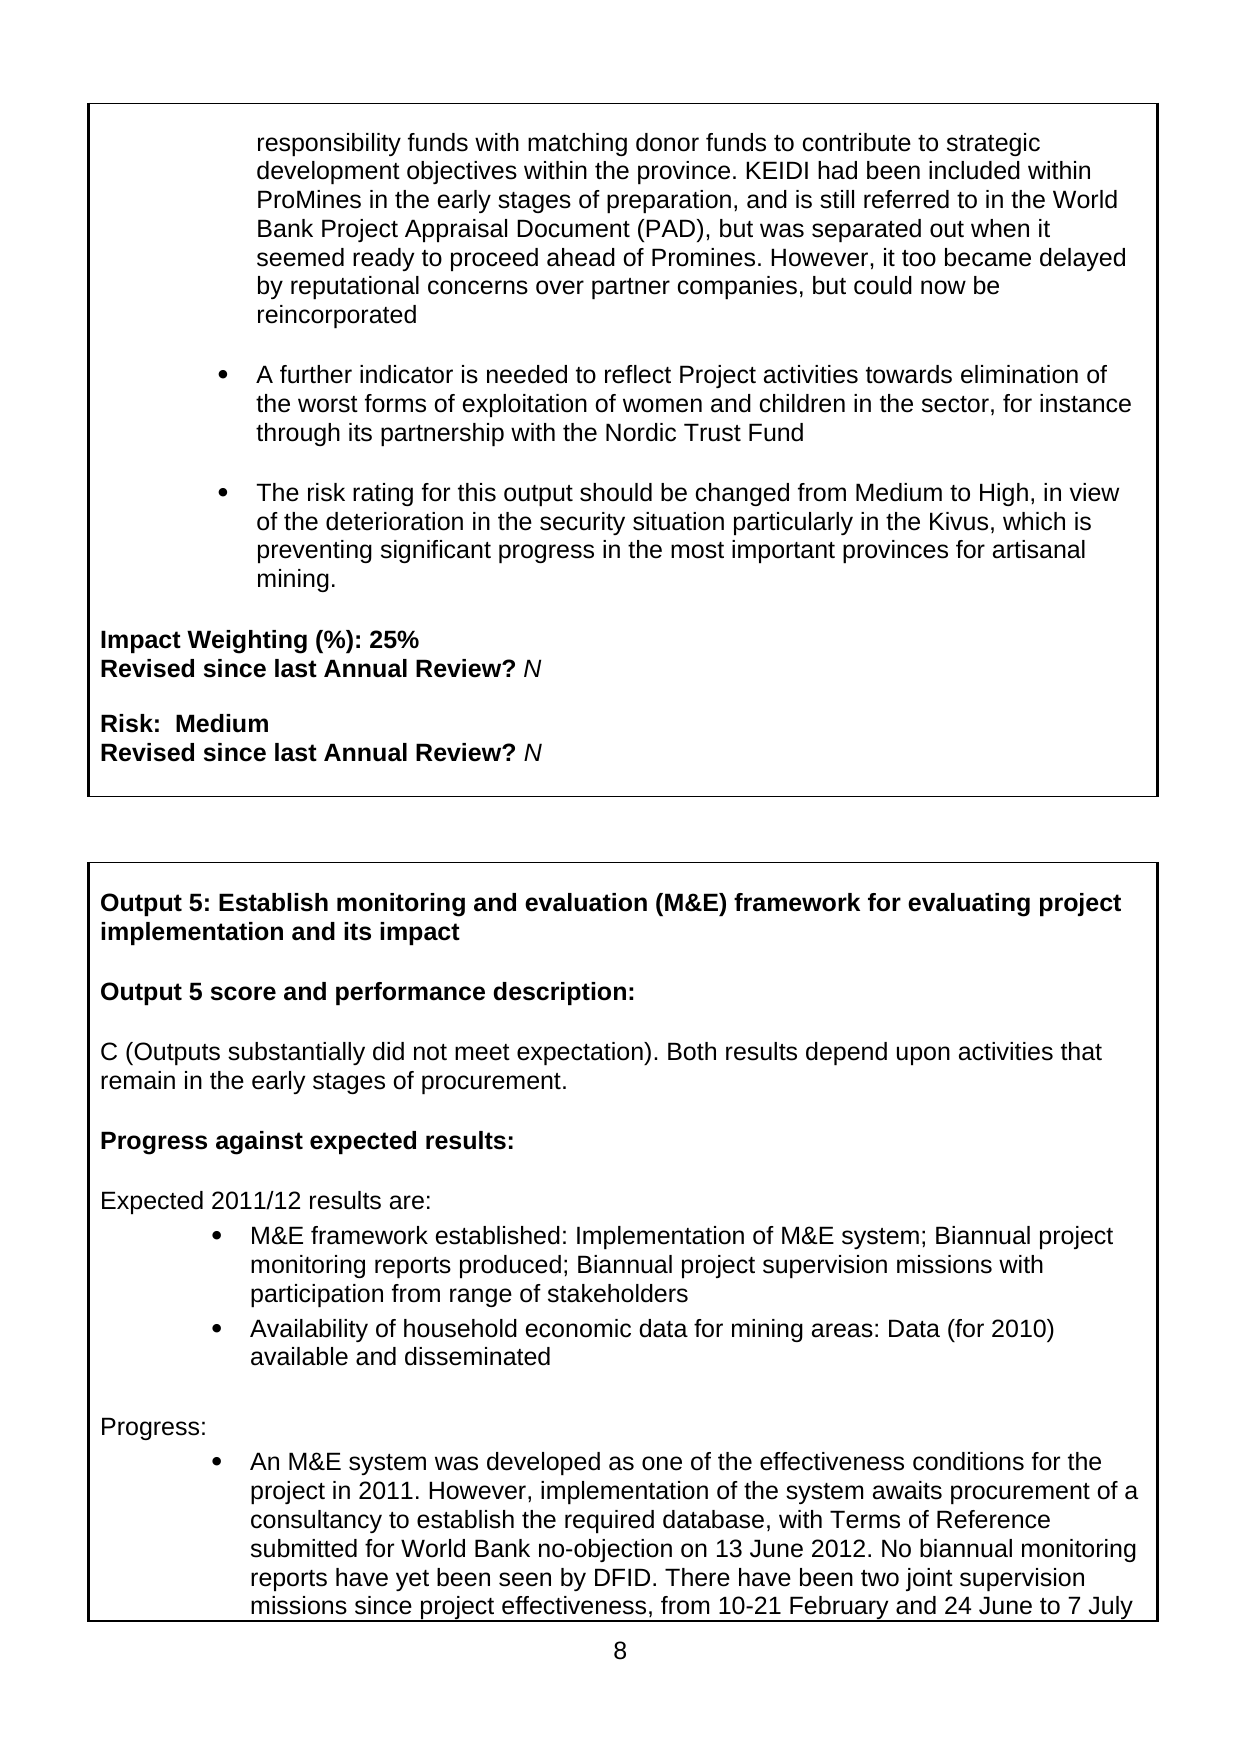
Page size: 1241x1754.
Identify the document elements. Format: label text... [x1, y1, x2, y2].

table_cell Output 5 score and performance description: C (Outputs substantially did not meet expectation). Both results depend upon activities that remain in the early stages of procurement. [90, 952, 1156, 1101]
table_cell Progress against expected results: Expected 2011/12 results are: M&E framework established: Implementation of M&E system; Biannual project monitoring reports produced; Biannual project supervision missions with participation from range of stakeholders Availability of household economic data for mining areas: Data (for 2010) available and disseminated Progress: An M&E system was developed as one of the effectiveness conditions for the project in 2011. However, implementation of the system awaits procurement of a consultancy to establish the required database, with Terms of Reference submitted for World Bank no-objection on 13 June 2012. No biannual monitoring reports have yet been seen by DFID. There have been two joint supervision missions since project effectiveness, from 10-21 February and 24 June to 7 July 2012. DFID and other stakeholders participated in both. Household economic data for mining areas is to be drawn from surveys conducted by the Project and from routine 1-2-3 household surveys by the National Institute of Statistics. Neither of these datasets is yet available. The first awaits procurement of a consultancy to conduct the baseline survey, with Terms of Reference submitted for World Bank no-objection on 13 June 2012. The second awaits a Memorandum of Understanding between the Project and the National Institute of Statistics, for which World Bank approval was sought on 4 May 2012. Recommendations: Both the Project and the World Bank need to give much higher priority to M&E. The lack of reliable indicator baselines or progress monitoring almost a year into implementation is unsatisfactory. In particular, evidence is wanting for a thorough Annual Review in justification of DFID’s continuing support for the Project The World Bank should increase its staff resources in DRC devoted both to Project supervision and to its donor leadership role in the sector. Not only is there a need to turn around procurement no-objection processes more quickly, but also for more proactive Project oversight linked with strategic dialogue with GoDRC and other partners. Donors reached agreement in May 2012 with the Ministry of Mines on revitalising the existing Thematic Group for mining sector coordination, but higher profile representation by the World Bank, as lead donor in the sector, is needed to effect real change. Similarly, much stronger World Bank representation at the regular meetings of the EITI National Executive Committee is needed to try and avert the failure of this process. On the basis of discussions during project preparation, DFID allocated a separate budget of up to £0.5 million to contribute to the costs of an in-country World Bank Task Team Leader (TTL). So far, the Bank has not taken advantage of this provision, and the current Washington-based TTL stretches to cover programmes in about ten countries. The TTL agreed, during the June/July supervision mission, to respond by September with the Bank’s proposals for addressing this issue. As already noted, the results milestones for all indicators within the logframe should be reviewed, as they were set in expectation that the Project would become effective in September 2010, whereas actual effectiveness was in October 2011. Impact Weighting (%): 5% Revised since last Annual Review? N Risk: Medium Revised since last Annual Review? N [90, 1101, 1156, 1620]
table_header Output 5: Establish monitoring and evaluation (M&E) framework for evaluating project implementation and its impact [90, 863, 1156, 952]
table_cell responsibility funds with matching donor funds to contribute to strategic development objectives within the province. KEIDI had been included within ProMines in the early stages of preparation, and is still referred to in the World Bank Project Appraisal Document (PAD), but was separated out when it seemed ready to proceed ahead of Promines. However, it too became delayed by reputational concerns over partner companies, but could now be reincorporated A further indicator is needed to reflect Project activities towards elimination of the worst forms of exploitation of women and children in the sector, for instance through its partnership with the Nordic Trust Fund The risk rating for this output should be changed from Medium to High, in view of the deterioration in the security situation particularly in the Kivus, which is preventing significant progress in the most important provinces for artisanal mining. Impact Weighting (%): 25% Revised since last Annual Review? N Risk: Medium Revised since last Annual Review? N [90, 104, 1156, 796]
